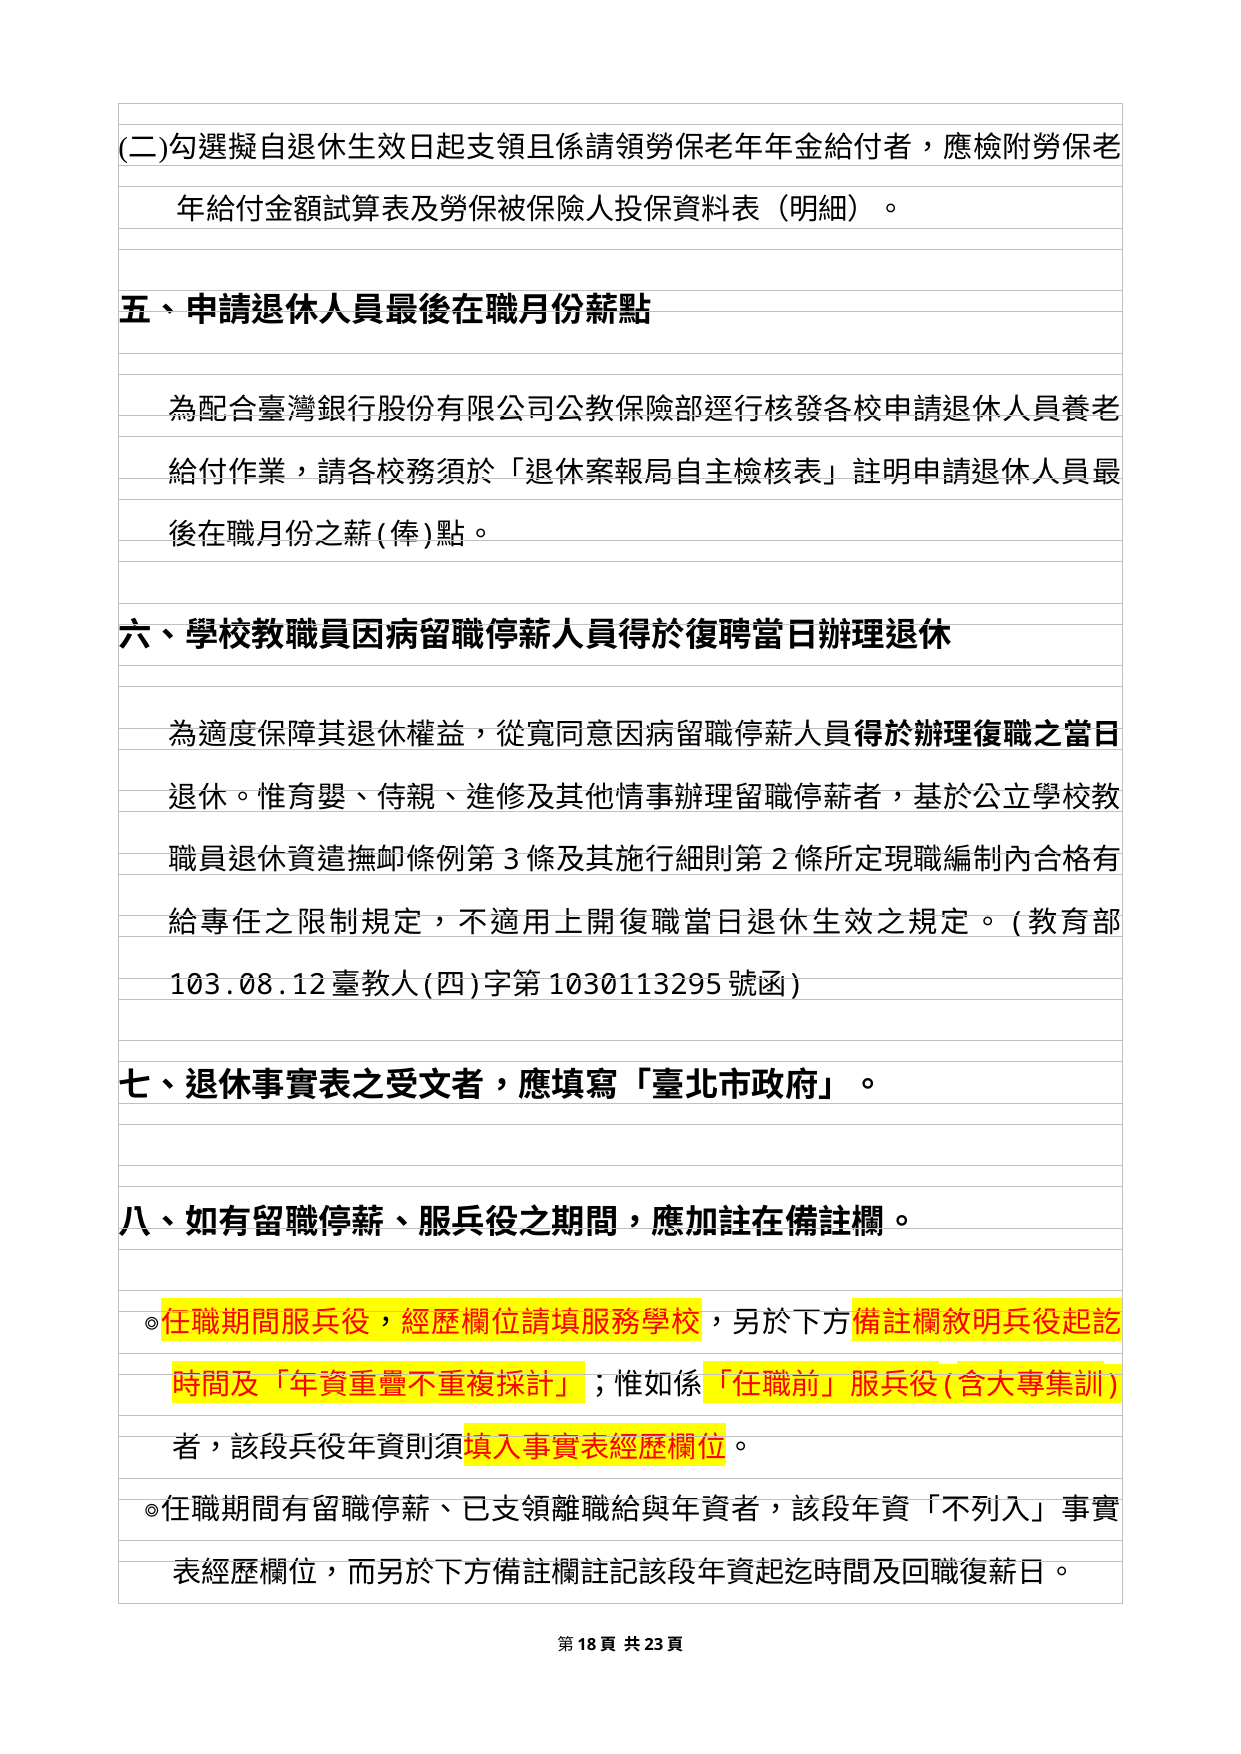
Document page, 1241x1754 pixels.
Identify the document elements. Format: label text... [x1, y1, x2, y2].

text (二)勾選擬自退休生效日起支領且係請領勞保老年年金給付者，應檢附勞保老 [119, 125, 1122, 165]
text [119, 166, 1122, 186]
text [143, 1291, 1122, 1311]
text 為適度保障其退休權益，從寬同意因病留職停薪人員得於辦理復職之當日退休。惟育嬰、侍親、進修及其他情事辦理留職停薪者，基於公立學校教職員退休資遣撫卹條例第3條及其施行細則第2條所定現職編制內合格有給專任之限制規定，不適用上開復職當日退休生效之規定。(教育部103.08.12臺教人(四)字第1030113295號函) [168, 812, 1122, 853]
text [119, 1041, 1122, 1061]
text 為適度保障其退休權益，從寬同意因病留職停薪人員得於辦理復職之當日退休。惟育嬰、侍親、進修及其他情事辦理留職停薪者，基於公立學校教職員退休資遣撫卹條例第3條及其施行細則第2條所定現職編制內合格有給專任之限制規定，不適用上開復職當日退休生效之規定。(教育部103.08.12臺教人(四)字第1030113295號函) [168, 690, 1122, 728]
text 為適度保障其退休權益，從寬同意因病留職停薪人員得於辦理復職之當日退休。惟育嬰、侍親、進修及其他情事辦理留職停薪者，基於公立學校教職員退休資遣撫卹條例第3條及其施行細則第2條所定現職編制內合格有給專任之限制規定，不適用上開復職當日退休生效之規定。(教育部103.08.12臺教人(四)字第1030113295號函) [168, 875, 1122, 915]
text 八、如有留職停薪、服兵役之期間，應加註在備註欄。 [119, 1187, 1122, 1228]
text 為配合臺灣銀行股份有限公司公教保險部逕行核發各校申請退休人員養老給付作業，請各校務須於「退休案報局自主檢核表」註明申請退休人員最後在職月份之薪(俸)點。 [168, 416, 1122, 436]
text 時間及「年資重疊不重複採計」；惟如係「任職前」服兵役(含大專集訓) [143, 1375, 1122, 1415]
text 為配合臺灣銀行股份有限公司公教保險部逕行核發各校申請退休人員養老給付作業，請各校務須於「退休案報局自主檢核表」註明申請退休人員最後在職月份之薪(俸)點。 [168, 479, 1122, 499]
text 表經歷欄位，而另於下方備註欄註記該段年資起迄時間及回職復薪日。 [143, 1562, 1122, 1590]
text 為適度保障其退休權益，從寬同意因病留職停薪人員得於辦理復職之當日退休。惟育嬰、侍親、進修及其他情事辦理留職停薪者，基於公立學校教職員退休資遣撫卹條例第3條及其施行細則第2條所定現職編制內合格有給專任之限制規定，不適用上開復職當日退休生效之規定。(教育部103.08.12臺教人(四)字第1030113295號函) [168, 979, 429, 999]
text 八、如有留職停薪、服兵役之期間，應加註在備註欄。 [119, 1229, 1122, 1240]
text [143, 1416, 1122, 1436]
text 為適度保障其退休權益，從寬同意因病留職停薪人員得於辦理復職之當日退休。惟育嬰、侍親、進修及其他情事辦理留職停薪者，基於公立學校教職員退休資遣撫卹條例第3條及其施行細則第2條所定現職編制內合格有給專任之限制規定，不適用上開復職當日退休生效之規定。(教育部103.08.12臺教人(四)字第1030113295號函) [168, 854, 1122, 874]
text 為配合臺灣銀行股份有限公司公教保險部逕行核發各校申請退休人員養老給付作業，請各校務須於「退休案報局自主檢核表」註明申請退休人員最後在職月份之薪(俸)點。 [168, 437, 1122, 478]
text ◎任職期間有留職停薪、已支領離職給與年資者，該段年資「不列入」事實 [143, 1500, 1122, 1540]
text [143, 1354, 1122, 1374]
text [143, 1541, 1122, 1561]
text 為適度保障其退休權益，從寬同意因病留職停薪人員得於辦理復職之當日退休。惟育嬰、侍親、進修及其他情事辦理留職停薪者，基於公立學校教職員退休資遣撫卹條例第3條及其施行細則第2條所定現職編制內合格有給專任之限制規定，不適用上開復職當日退休生效之規定。(教育部103.08.12臺教人(四)字第1030113295號函) [168, 750, 1122, 790]
text 為適度保障其退休權益，從寬同意因病留職停薪人員得於辦理復職之當日退休。惟育嬰、侍親、進修及其他情事辦理留職停薪者，基於公立學校教職員退休資遣撫卹條例第3條及其施行細則第2條所定現職編制內合格有給專任之限制規定，不適用上開復職當日退休生效之規定。(教育部103.08.12臺教人(四)字第1030113295號函) [793, 979, 1122, 999]
text 為適度保障其退休權益，從寬同意因病留職停薪人員得於辦理復職之當日退休。惟育嬰、侍親、進修及其他情事辦理留職停薪者，基於公立學校教職員退休資遣撫卹條例第3條及其施行細則第2條所定現職編制內合格有給專任之限制規定，不適用上開復職當日退休生效之規定。(教育部103.08.12臺教人(四)字第1030113295號函) [168, 916, 1016, 936]
text 五、申請退休人員最後在職月份薪點 [119, 265, 1122, 290]
text 者，該段兵役年資則須填入事實表經歷欄位。 [143, 1437, 1122, 1465]
text 五、申請退休人員最後在職月份薪點 [119, 291, 1122, 311]
text 五、申請退休人員最後在職月份薪點 [119, 312, 1122, 328]
text [119, 104, 1122, 124]
text ◎任職期間服兵役，經歷欄位請填服務學校，另於下方備註欄敘明兵役起訖 [143, 1312, 1122, 1353]
text 為適度保障其退休權益，從寬同意因病留職停薪人員得於辦理復職之當日退休。惟育嬰、侍親、進修及其他情事辦理留職停薪者，基於公立學校教職員退休資遣撫卹條例第3條及其施行細則第2條所定現職編制內合格有給專任之限制規定，不適用上開復職當日退休生效之規定。(教育部103.08.12臺教人(四)字第1030113295號函) [168, 791, 1122, 811]
text 為配合臺灣銀行股份有限公司公教保險部逕行核發各校申請退休人員養老給付作業，請各校務須於「退休案報局自主檢核表」註明申請退休人員最後在職月份之薪(俸)點。 [168, 375, 1122, 415]
text 七、退休事實表之受文者，應填寫「臺北市政府」。 [119, 1062, 1122, 1103]
text 為適度保障其退休權益，從寬同意因病留職停薪人員得於辦理復職之當日退休。惟育嬰、侍親、進修及其他情事辦理留職停薪者，基於公立學校教職員退休資遣撫卹條例第3條及其施行細則第2條所定現職編制內合格有給專任之限制規定，不適用上開復職當日退休生效之規定。(教育部103.08.12臺教人(四)字第1030113295號函) [168, 937, 1122, 978]
text 六、學校教職員因病留職停薪人員得於復聘當日辦理退休 [119, 625, 1122, 653]
text 為配合臺灣銀行股份有限公司公教保險部逕行核發各校申請退休人員養老給付作業，請各校務須於「退休案報局自主檢核表」註明申請退休人員最後在職月份之薪(俸)點。 [168, 365, 1122, 374]
text [143, 1465, 1122, 1478]
text 為適度保障其退休權益，從寬同意因病留職停薪人員得於辦理復職之當日退休。惟育嬰、侍親、進修及其他情事辦理留職停薪者，基於公立學校教職員退休資遣撫卹條例第3條及其施行細則第2條所定現職編制內合格有給專任之限制規定，不適用上開復職當日退休生效之規定。(教育部103.08.12臺教人(四)字第1030113295號函) [168, 729, 1122, 749]
text [143, 1278, 1122, 1290]
text 八、如有留職停薪、服兵役之期間，應加註在備註欄。 [119, 1178, 1122, 1186]
text 為適度保障其退休權益，從寬同意因病留職停薪人員得於辦理復職之當日退休。惟育嬰、侍親、進修及其他情事辦理留職停薪者，基於公立學校教職員退休資遣撫卹條例第3條及其施行細則第2條所定現職編制內合格有給專任之限制規定，不適用上開復職當日退休生效之規定。(教育部103.08.12臺教人(四)字第1030113295號函) [473, 979, 795, 999]
text 年給付金額試算表及勞保被保險人投保資料表（明細）。 [119, 187, 1122, 228]
text [119, 604, 1122, 624]
text 為配合臺灣銀行股份有限公司公教保險部逕行核發各校申請退休人員養老給付作業，請各校務須於「退休案報局自主檢核表」註明申請退休人員最後在職月份之薪(俸)點。 [168, 500, 1122, 540]
text [119, 590, 1122, 603]
text [143, 1479, 1122, 1499]
text 為配合臺灣銀行股份有限公司公教保險部逕行核發各校申請退休人員養老給付作業，請各校務須於「退休案報局自主檢核表」註明申請退休人員最後在職月份之薪(俸)點。 [168, 541, 1122, 553]
